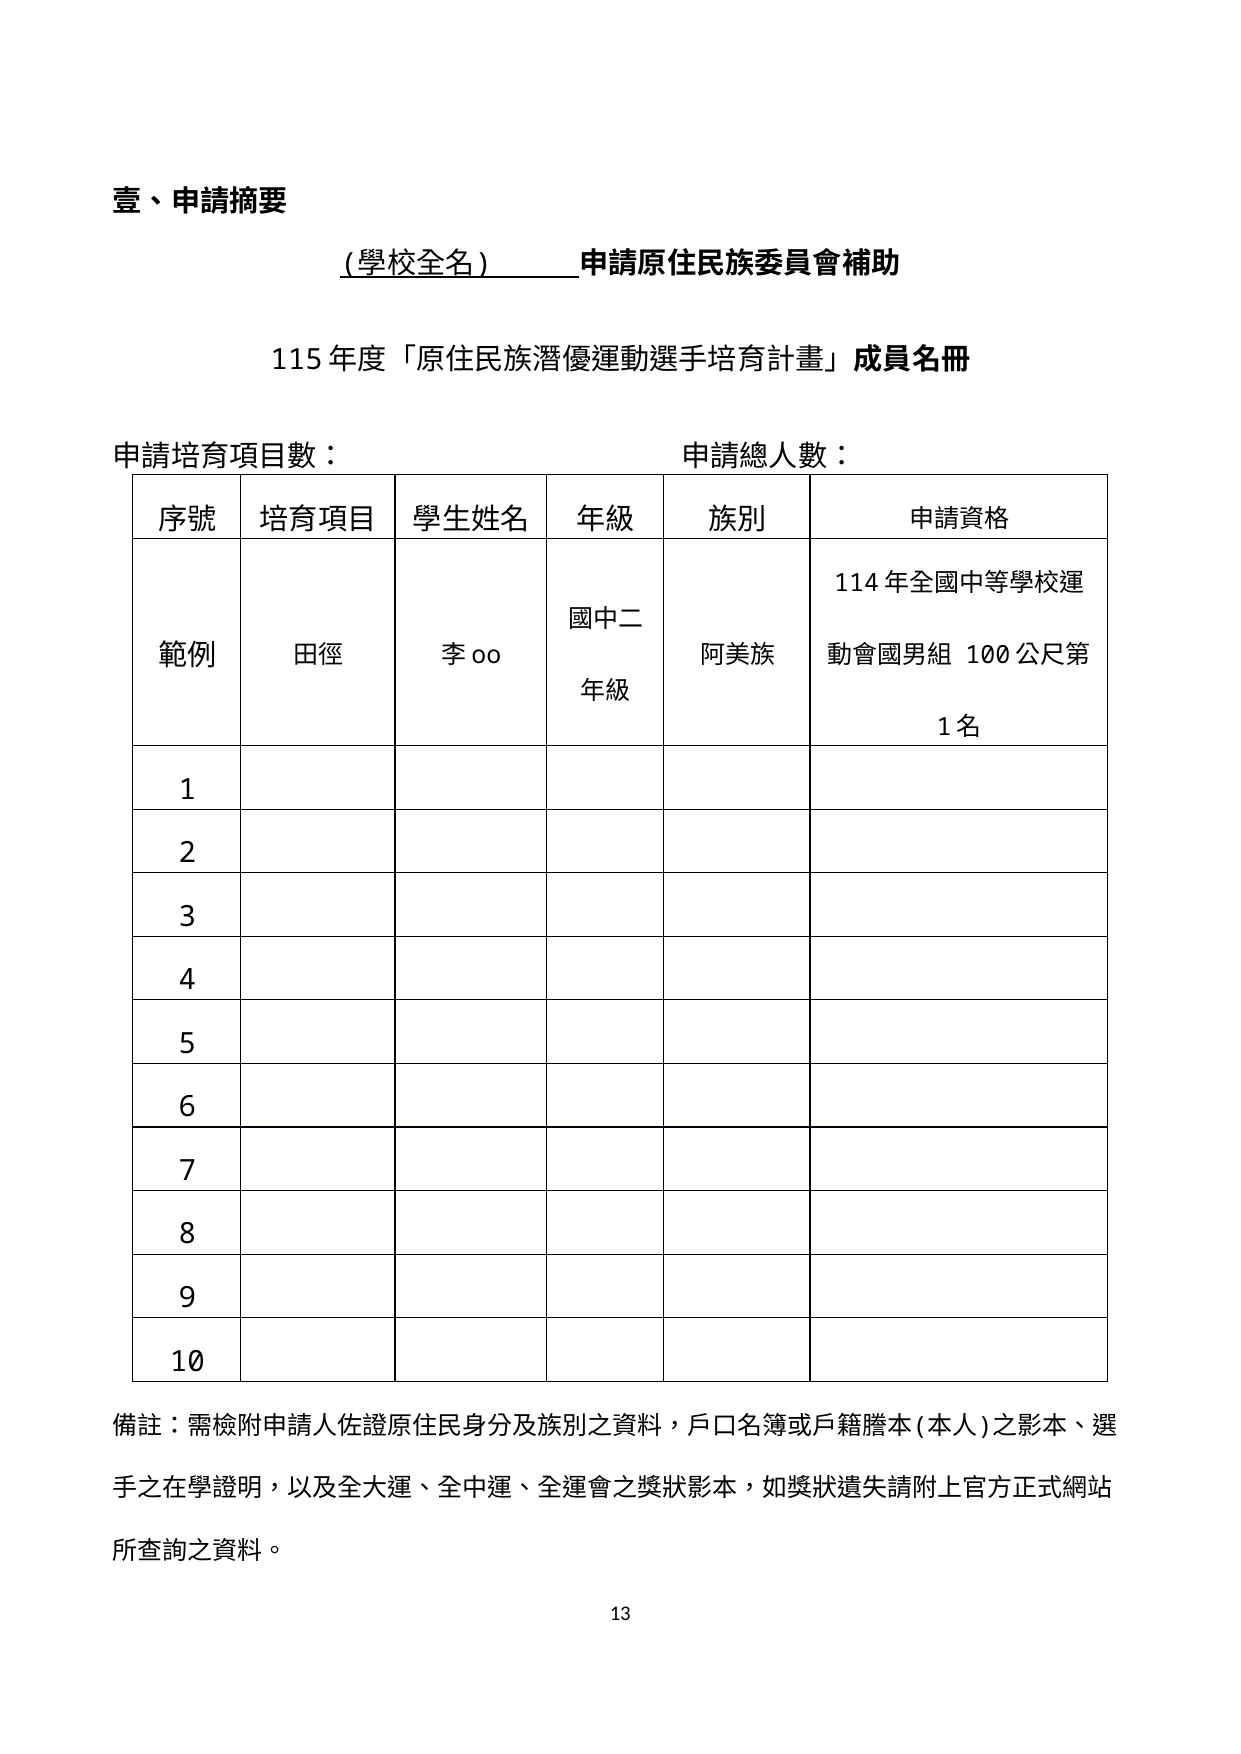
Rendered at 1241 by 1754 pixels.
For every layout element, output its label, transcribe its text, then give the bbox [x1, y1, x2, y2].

table_header 培育項目 [241, 475, 394, 538]
table_cell 9 [133, 1255, 240, 1317]
table_cell [396, 1128, 546, 1190]
table_cell [664, 873, 809, 936]
table_header 族別 [664, 475, 809, 538]
text (學校全名) 申請原住民族委員會補助 [112, 219, 1128, 282]
table_cell [396, 1000, 546, 1063]
table_cell 7 [133, 1128, 240, 1190]
table_cell [241, 1000, 394, 1063]
table_cell [811, 1128, 1107, 1190]
table_cell 國中二年級 [547, 539, 663, 745]
table_cell [396, 1255, 546, 1317]
table_header 學生姓名 [396, 475, 546, 538]
table_cell [547, 1191, 663, 1253]
table_cell [664, 1191, 809, 1253]
table_cell 田徑 [241, 539, 394, 745]
text 壹、申請摘要 [112, 157, 1128, 219]
table_cell [241, 1064, 394, 1126]
table_cell 4 [133, 937, 240, 999]
table_cell [241, 746, 394, 809]
table_cell [664, 1255, 809, 1317]
table_cell 114年全國中等學校運動會國男組 100公尺第1名 [811, 539, 1107, 745]
table_cell [664, 810, 809, 872]
table_cell [241, 1318, 394, 1381]
table_cell [811, 1191, 1107, 1253]
table_cell [811, 1064, 1107, 1126]
table_cell 李oo [396, 539, 546, 745]
table_cell [241, 937, 394, 999]
table_cell [664, 1000, 809, 1063]
table_cell [664, 746, 809, 809]
table_cell [547, 810, 663, 872]
table_cell [811, 810, 1107, 872]
table_cell [396, 937, 546, 999]
table_header 年級 [547, 475, 663, 538]
table_cell [547, 746, 663, 809]
table_cell [396, 1064, 546, 1126]
table_cell 阿美族 [664, 539, 809, 745]
table_cell [811, 746, 1107, 809]
table_cell 6 [133, 1064, 240, 1126]
table_cell [547, 1318, 663, 1381]
table_cell [664, 1064, 809, 1126]
table_cell [241, 1255, 394, 1317]
table_cell [811, 1000, 1107, 1063]
table_cell [396, 1191, 546, 1253]
table_cell [664, 1128, 809, 1190]
text 115年度「原住民族潛優運動選手培育計畫」成員名冊 [112, 316, 1128, 378]
table_cell 8 [133, 1191, 240, 1253]
table_cell [547, 873, 663, 936]
table_cell [811, 873, 1107, 936]
table_cell [241, 1191, 394, 1253]
table_cell [664, 937, 809, 999]
table_cell 10 [133, 1318, 240, 1381]
table_cell [664, 1318, 809, 1381]
table_cell [241, 873, 394, 936]
table_cell [396, 873, 546, 936]
table_cell [547, 1000, 663, 1063]
table_cell [547, 1255, 663, 1317]
table_cell 5 [133, 1000, 240, 1063]
table_cell [811, 1255, 1107, 1317]
table_cell [241, 810, 394, 872]
table_cell [547, 1128, 663, 1190]
text 申請培育項目數： 申請總人數： [112, 412, 1128, 474]
table_cell 2 [133, 810, 240, 872]
table_cell [547, 937, 663, 999]
table_cell [396, 746, 546, 809]
table_cell 1 [133, 746, 240, 809]
table_cell [396, 810, 546, 872]
table_cell [811, 937, 1107, 999]
table_cell [547, 1064, 663, 1126]
table_cell 範例 [133, 539, 240, 745]
text 備註：需檢附申請人佐證原住民身分及族別之資料，戶口名簿或戶籍謄本(本人)之影本、選手之在學證明，以及全大運、全中運、全運會之獎狀影本，如獎狀遺失請附上官方正式網站所查詢之資料。 [112, 1382, 1128, 1569]
table_cell [241, 1128, 394, 1190]
table_header 申請資格 [811, 475, 1107, 538]
table_cell 3 [133, 873, 240, 936]
table_header 序號 [133, 475, 240, 538]
table_cell [811, 1318, 1107, 1381]
table_cell [396, 1318, 546, 1381]
